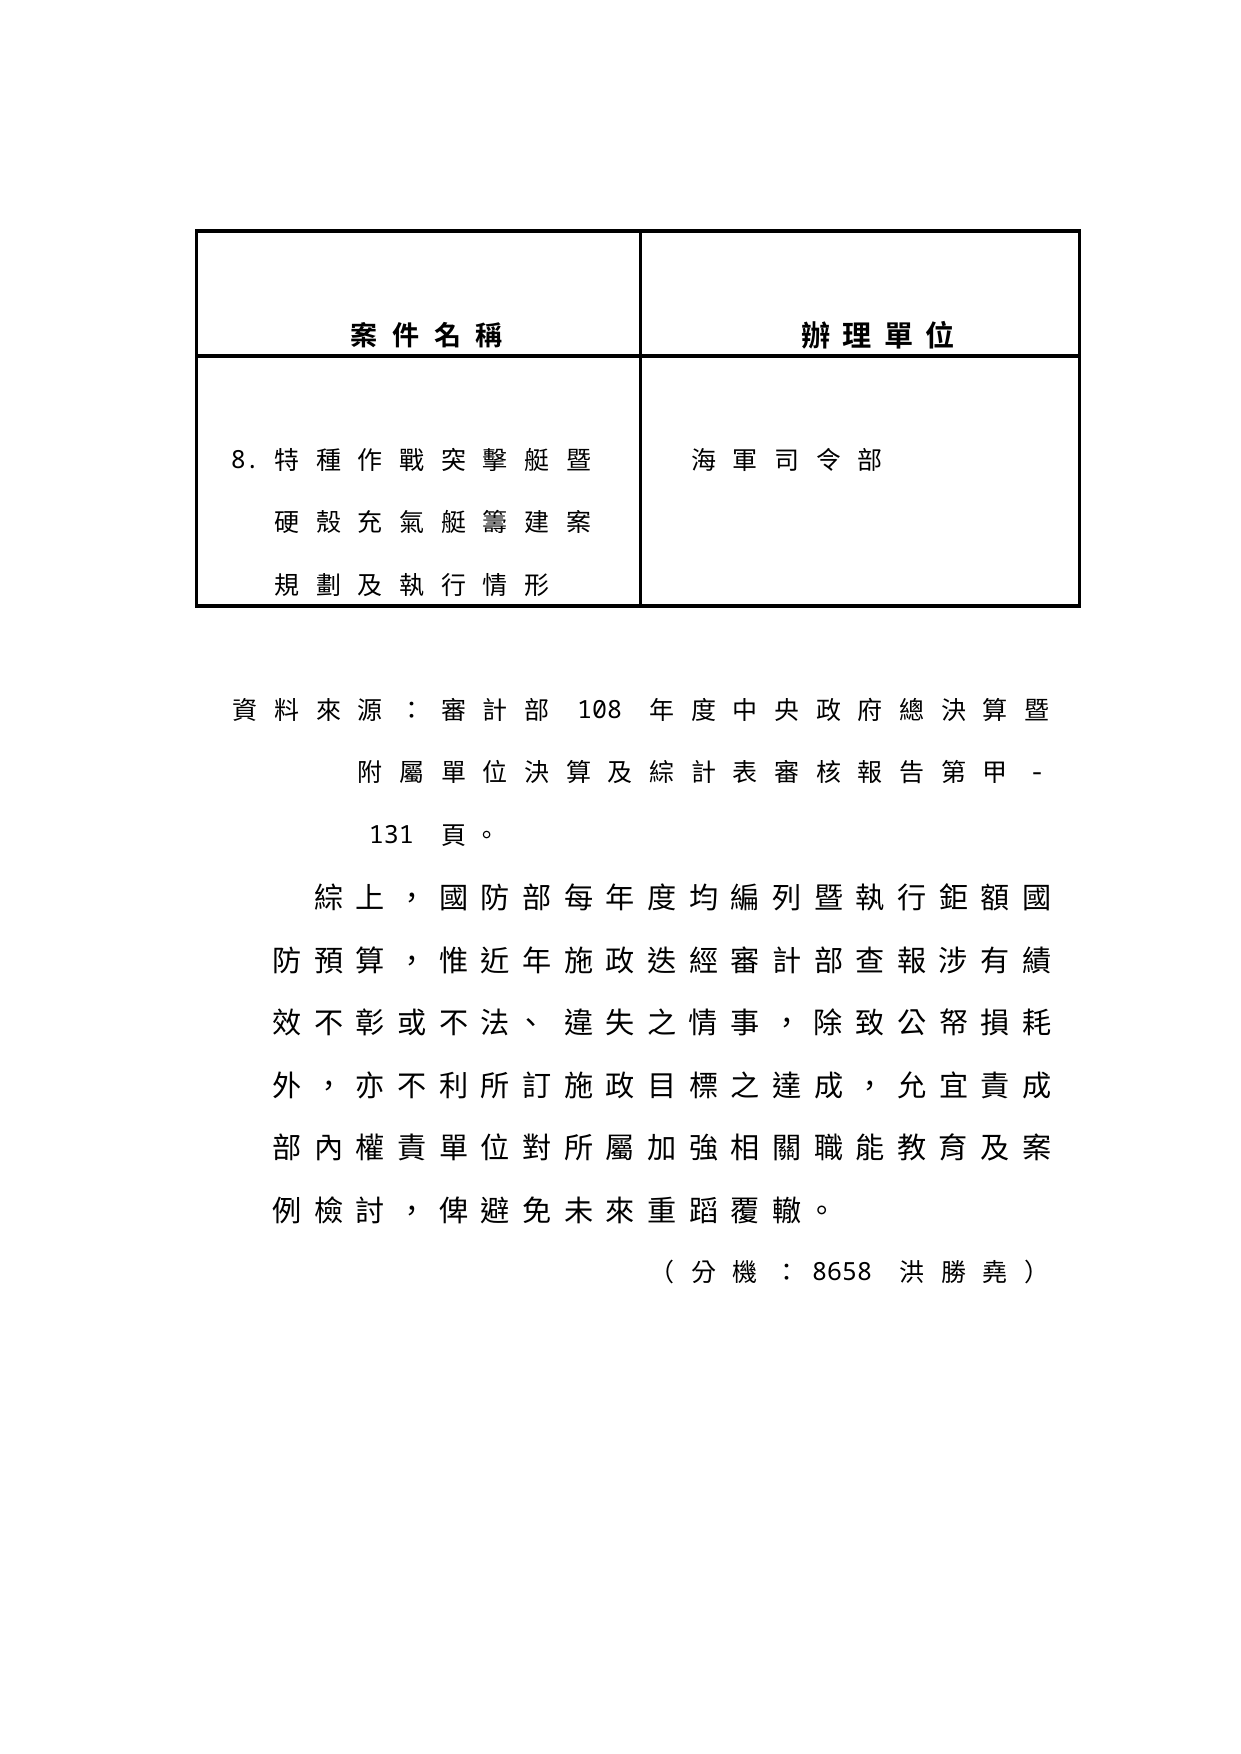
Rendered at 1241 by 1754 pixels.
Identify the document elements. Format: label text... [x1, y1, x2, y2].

text 綜上，國防部每年度均編列暨執行鉅額國防預算，惟近年施政迭經審計部查報涉有績效不彰或不法、違失之情事，除致公帑損耗外，亦不利所訂施政目標之達成，允宜責成部內權責單位對所屬加強相關職能教育及案例檢討，俾避免未來重蹈覆轍。 [242, 854, 1058, 1229]
text （分機：8658 洪勝堯） [242, 1229, 1058, 1292]
table_header 辦理單位 [642, 233, 1078, 354]
table_cell 海軍司令部 [642, 358, 1078, 604]
table_cell 8.特種作戰突擊艇暨硬殼充氣艇籌建案規劃及執行情形 [198, 358, 639, 604]
text 資料來源：審計部108年度中央政府總決算暨附屬單位決算及綜計表審核報告第甲-131頁。 [184, 667, 1058, 854]
table_header 案件名稱 [198, 233, 639, 354]
